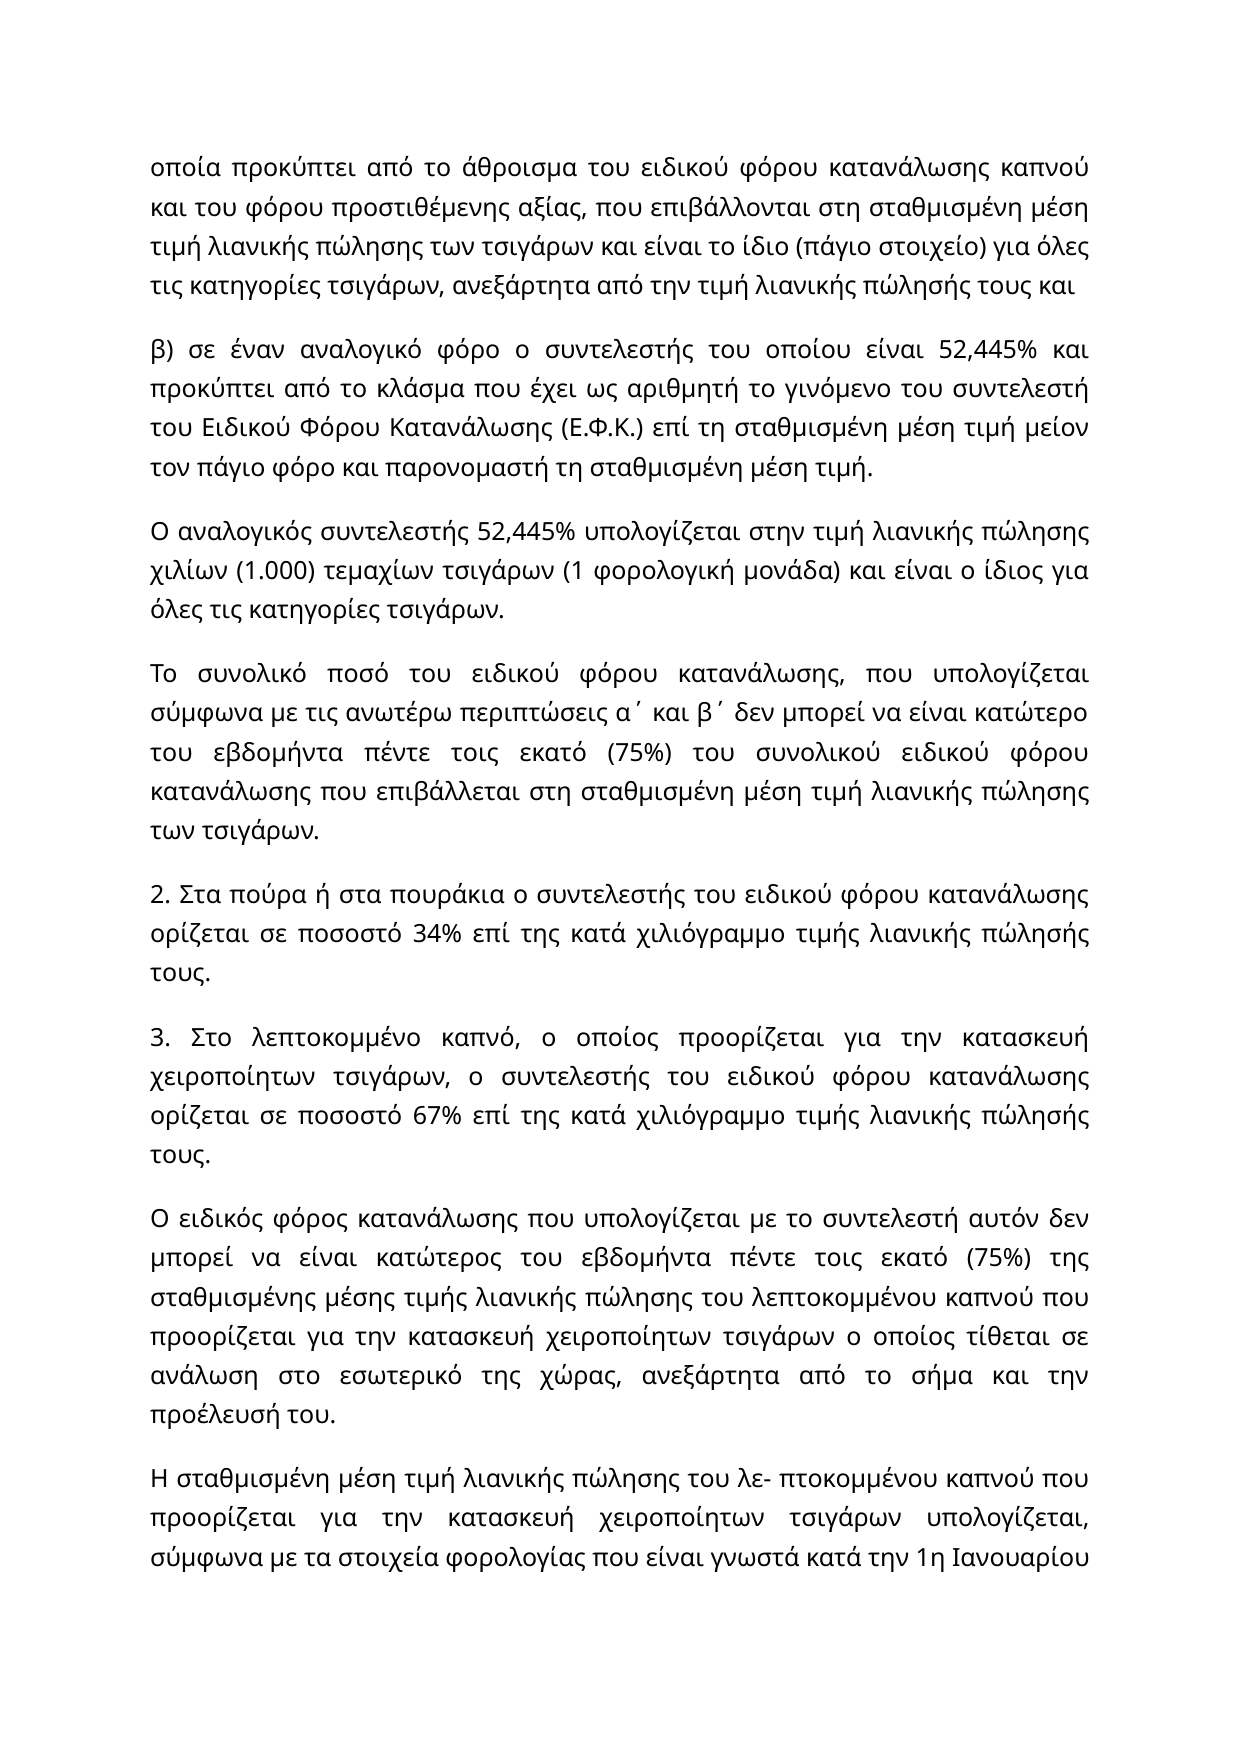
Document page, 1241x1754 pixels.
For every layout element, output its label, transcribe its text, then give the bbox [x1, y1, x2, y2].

text 3. Στο λεπτοκομμένο καπνό, ο οποίος προορίζεται για την κατασκευή χειροποίητων τσιγάρων, ο συντελεστής του ειδικού φόρου κατανάλωσης ορίζεται σε ποσοστό 67% επί της κατά χιλιόγραμμο τιμής λιανικής πώλησής τους. [150, 1019, 1090, 1171]
text Το συνολικό ποσό του ειδικού φόρου κατανάλωσης, που υπολογίζεται σύμφωνα με τις ανωτέρω περιπτώσεις α΄ και β΄ δεν μπορεί να είναι κατώτερο του εβδομήντα πέντε τοις εκατό (75%) του συνολικού ειδικού φόρου κατανάλωσης που επιβάλλεται στη σταθμισμένη μέση τιμή λιανικής πώλησης των τσιγάρων. [150, 656, 1090, 847]
text Ο αναλογικός συντελεστής 52,445% υπολογίζεται στην τιμή λιανικής πώλησης χιλίων (1.000) τεμαχίων τσιγάρων (1 φορολογική μονάδα) και είναι ο ίδιος για όλες τις κατηγορίες τσιγάρων. [150, 513, 1090, 626]
text β) σε έναν αναλογικό φόρο ο συντελεστής του οποίου είναι 52,445% και προκύπτει από το κλάσμα που έχει ως αριθμητή το γινόμενο του συντελεστή του Ειδικού Φόρου Κατανάλωσης (Ε.Φ.Κ.) επί τη σταθμισμένη μέση τιμή μείον τον πάγιο φόρο και παρονομαστή τη σταθμισμένη μέση τιμή. [150, 332, 1090, 483]
text Ο ειδικός φόρος κατανάλωσης που υπολογίζεται με το συντελεστή αυτόν δεν μπορεί να είναι κατώτερος του εβδομήντα πέντε τοις εκατό (75%) της σταθμισμένης μέσης τιμής λιανικής πώλησης του λεπτοκομμένου καπνού που προορίζεται για την κατασκευή χειροποίητων τσιγάρων ο οποίος τίθεται σε ανάλωση στο εσωτερικό της χώρας, ανεξάρτητα από το σήμα και την προέλευσή του. [150, 1201, 1090, 1431]
text οποία προκύπτει από το άθροισμα του ειδικού φόρου κατανάλωσης καπνού και του φόρου προστιθέμενης αξίας, που επιβάλλονται στη σταθμισμένη μέση τιμή λιανικής πώλησης των τσιγάρων και είναι το ίδιο (πάγιο στοιχείο) για όλες τις κατηγορίες τσιγάρων, ανεξάρτητα από την τιμή λιανικής πώλησής τους και [150, 150, 1090, 302]
text Η σταθμισμένη μέση τιμή λιανικής πώλησης του λε- πτοκομμένου καπνού που προορίζεται για την κατασκευή χειροποίητων τσιγάρων υπολογίζεται, σύμφωνα με τα στοιχεία φορολογίας που είναι γνωστά κατά την 1η Ιανουαρίου [150, 1461, 1090, 1573]
text 2. Στα πούρα ή στα πουράκια ο συντελεστής του ειδικού φόρου κατανάλωσης ορίζεται σε ποσοστό 34% επί της κατά χιλιόγραμμο τιμής λιανικής πώλησής τους. [150, 877, 1090, 989]
